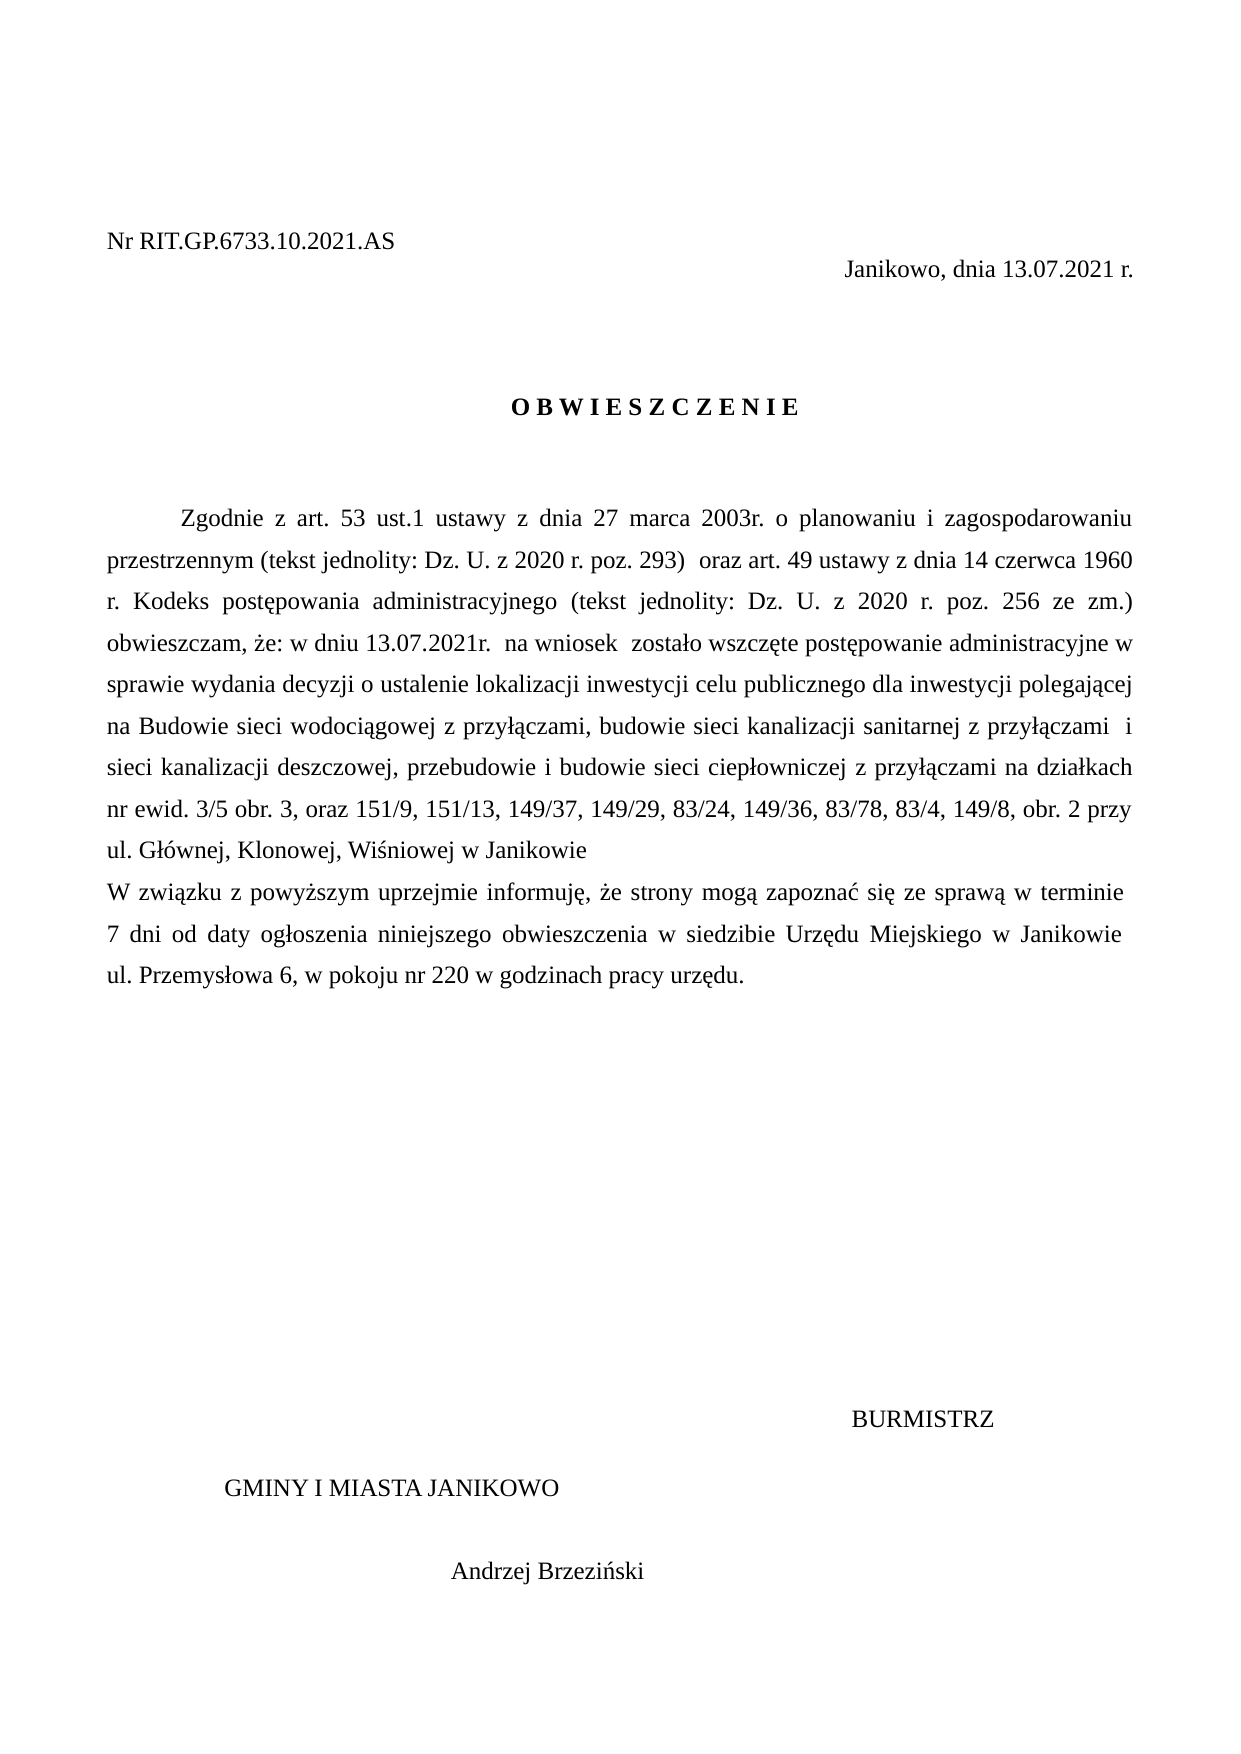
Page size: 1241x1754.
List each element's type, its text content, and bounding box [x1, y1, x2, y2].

text BURMISTRZ [107, 1405, 1134, 1432]
text Andrzej Brzeziński [107, 1516, 1134, 1585]
text GMINY I MIASTA JANIKOWO [107, 1432, 1134, 1502]
text W związku z powyższym uprzejmie informuję, że strony mogą zapoznać się ze sprawą w terminie 7 dni od daty ogłoszenia niniejszego obwieszczenia w siedzibie Urzędu Miejskiego w Janikowie ul. Przemysłowa 6, w pokoju nr 220 w godzinach pracy urzędu. [107, 878, 1134, 989]
text Nr RIT.GP.6733.10.2021.AS [107, 227, 1134, 255]
text Zgodnie z art. 53 ust.1 ustawy z dnia 27 marca 2003r. o planowaniu i zagospodarowaniu przestrzennym (tekst jednolity: Dz. U. z 2020 r. poz. 293) oraz art. 49 ustawy z dnia 14 czerwca 1960 r. Kodeks postępowania administracyjnego (tekst jednolity: Dz. U. z 2020 r. poz. 256 ze zm.) obwieszczam, że: w dniu 13.07.2021r. na wniosek zostało wszczęte postępowanie administracyjne w sprawie wydania decyzji o ustalenie lokalizacji inwestycji celu publicznego dla inwestycji polegającej na Budowie sieci wodociągowej z przyłączami, budowie sieci kanalizacji sanitarnej z przyłączami i sieci kanalizacji deszczowej, przebudowie i budowie sieci ciepłowniczej z przyłączami na działkach nr ewid. 3/5 obr. 3, oraz 151/9, 151/13, 149/37, 149/29, 83/24, 149/36, 83/78, 83/4, 149/8, obr. 2 przy ul. Głównej, Klonowej, Wiśniowej w Janikowie [107, 504, 1134, 864]
text Janikowo, dnia 13.07.2021 r. [107, 255, 1134, 282]
text O B W I E S Z C Z E N I E [107, 393, 1134, 421]
